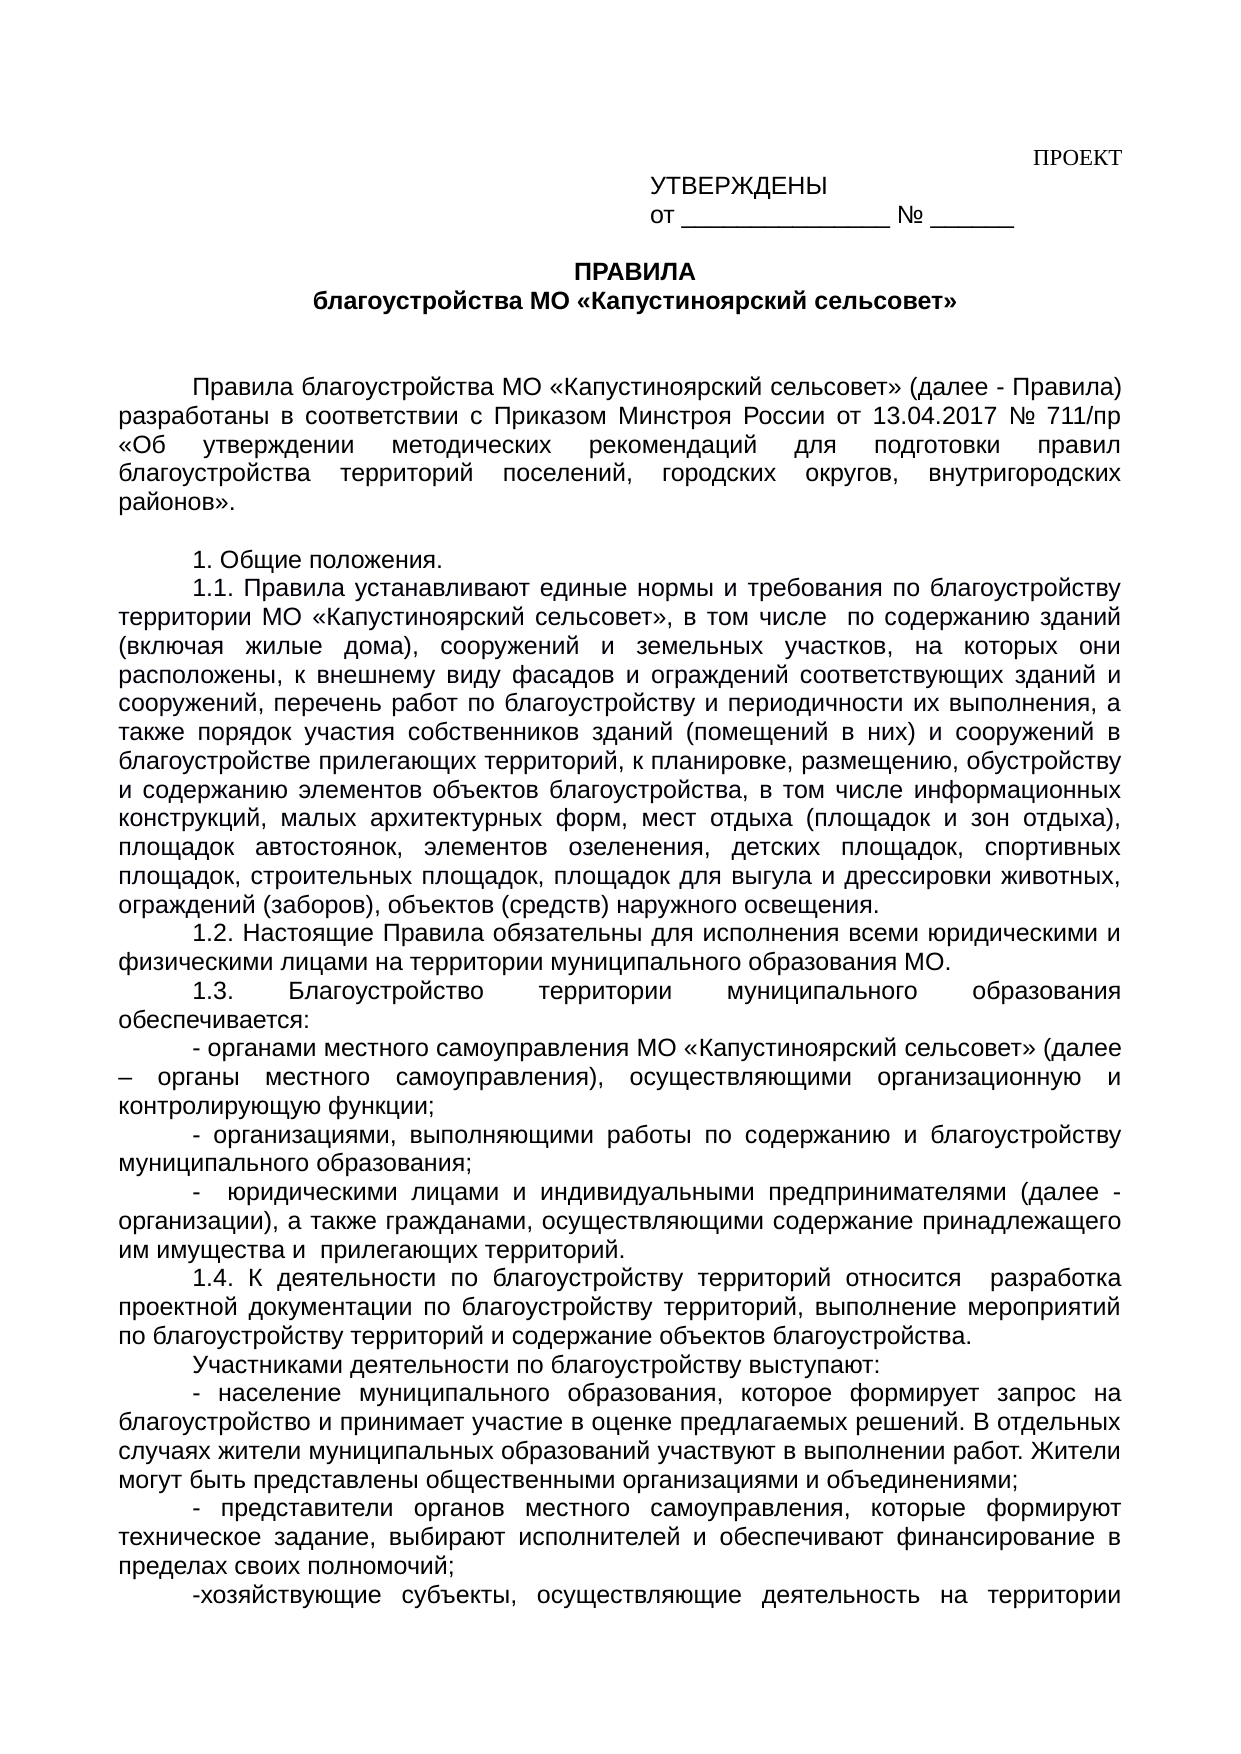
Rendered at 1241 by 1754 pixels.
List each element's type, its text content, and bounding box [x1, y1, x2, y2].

text 1.2. Настоящие Правила обязательны для исполнения всеми юридическими и физическими лицами на территории муниципального образования МО. [118, 918, 1122, 976]
text 1. Общие положения. [118, 544, 1122, 573]
text Участниками деятельности по благоустройству выступают: [118, 1349, 1122, 1378]
text - население муниципального образования, которое формирует запрос на благоустройство и принимает участие в оценке предлагаемых решений. В отдельных случаях жители муниципальных образований участвуют в выполнении работ. Жители могут быть представлены общественными организациями и объединениями; [118, 1378, 1122, 1493]
text Правила благоустройства МО «Капустиноярский сельсовет» (далее - Правила) разработаны в соответствии с Приказом Минстроя России от 13.04.2017 № 711/пр «Об утверждении методических рекомендаций для подготовки правил благоустройства территорий поселений, городских округов, внутригородских районов». [118, 372, 1122, 516]
text от _______________ № ______ [650, 199, 1122, 228]
text УТВЕРЖДЕНЫ [650, 171, 1122, 199]
text -хозяйствующие субъекты, осуществляющие деятельность на территории [118, 1579, 1122, 1608]
text 1.4. К деятельности по благоустройству территорий относится разработка проектной документации по благоустройству территорий, выполнение мероприятий по благоустройству территорий и содержание объектов благоустройства. [118, 1263, 1122, 1349]
text благоустройства МО «Капустиноярский сельсовет» [118, 286, 1122, 314]
text - организациями, выполняющими работы по содержанию и благоустройству муниципального образования; [118, 1119, 1122, 1177]
text 1.1. Правила устанавливают единые нормы и требования по благоустройству территории МО «Капустиноярский сельсовет», в том числе по содержанию зданий (включая жилые дома), сооружений и земельных участков, на которых они расположены, к внешнему виду фасадов и ограждений соответствующих зданий и сооружений, перечень работ по благоустройству и периодичности их выполнения, а также порядок участия собственников зданий (помещений в них) и сооружений в благоустройстве прилегающих территорий, к планировке, размещению, обустройству и содержанию элементов объектов благоустройства, в том числе информационных конструкций, малых архитектурных форм, мест отдыха (площадок и зон отдыха), площадок автостоянок, элементов озеленения, детских площадок, спортивных площадок, строительных площадок, площадок для выгула и дрессировки животных, ограждений (заборов), объектов (средств) наружного освещения. [118, 573, 1122, 918]
text ПРОЕКТ [650, 144, 1122, 171]
text - представители органов местного самоуправления, которые формируют техническое задание, выбирают исполнителей и обеспечивают финансирование в пределах своих полномочий; [118, 1493, 1122, 1579]
text - органами местного самоуправления МО «Капустиноярский сельсовет» (далее – органы местного самоуправления), осуществляющими организационную и контролирующую функции; [118, 1033, 1122, 1119]
text 1.3. Благоустройство территории муниципального образования обеспечивается: [118, 976, 1122, 1033]
text ПРАВИЛА [118, 257, 1122, 286]
text - юридическими лицами и индивидуальными предпринимателями (далее - организации), а также гражданами, осуществляющими содержание принадлежащего им имущества и прилегающих территорий. [118, 1177, 1122, 1263]
